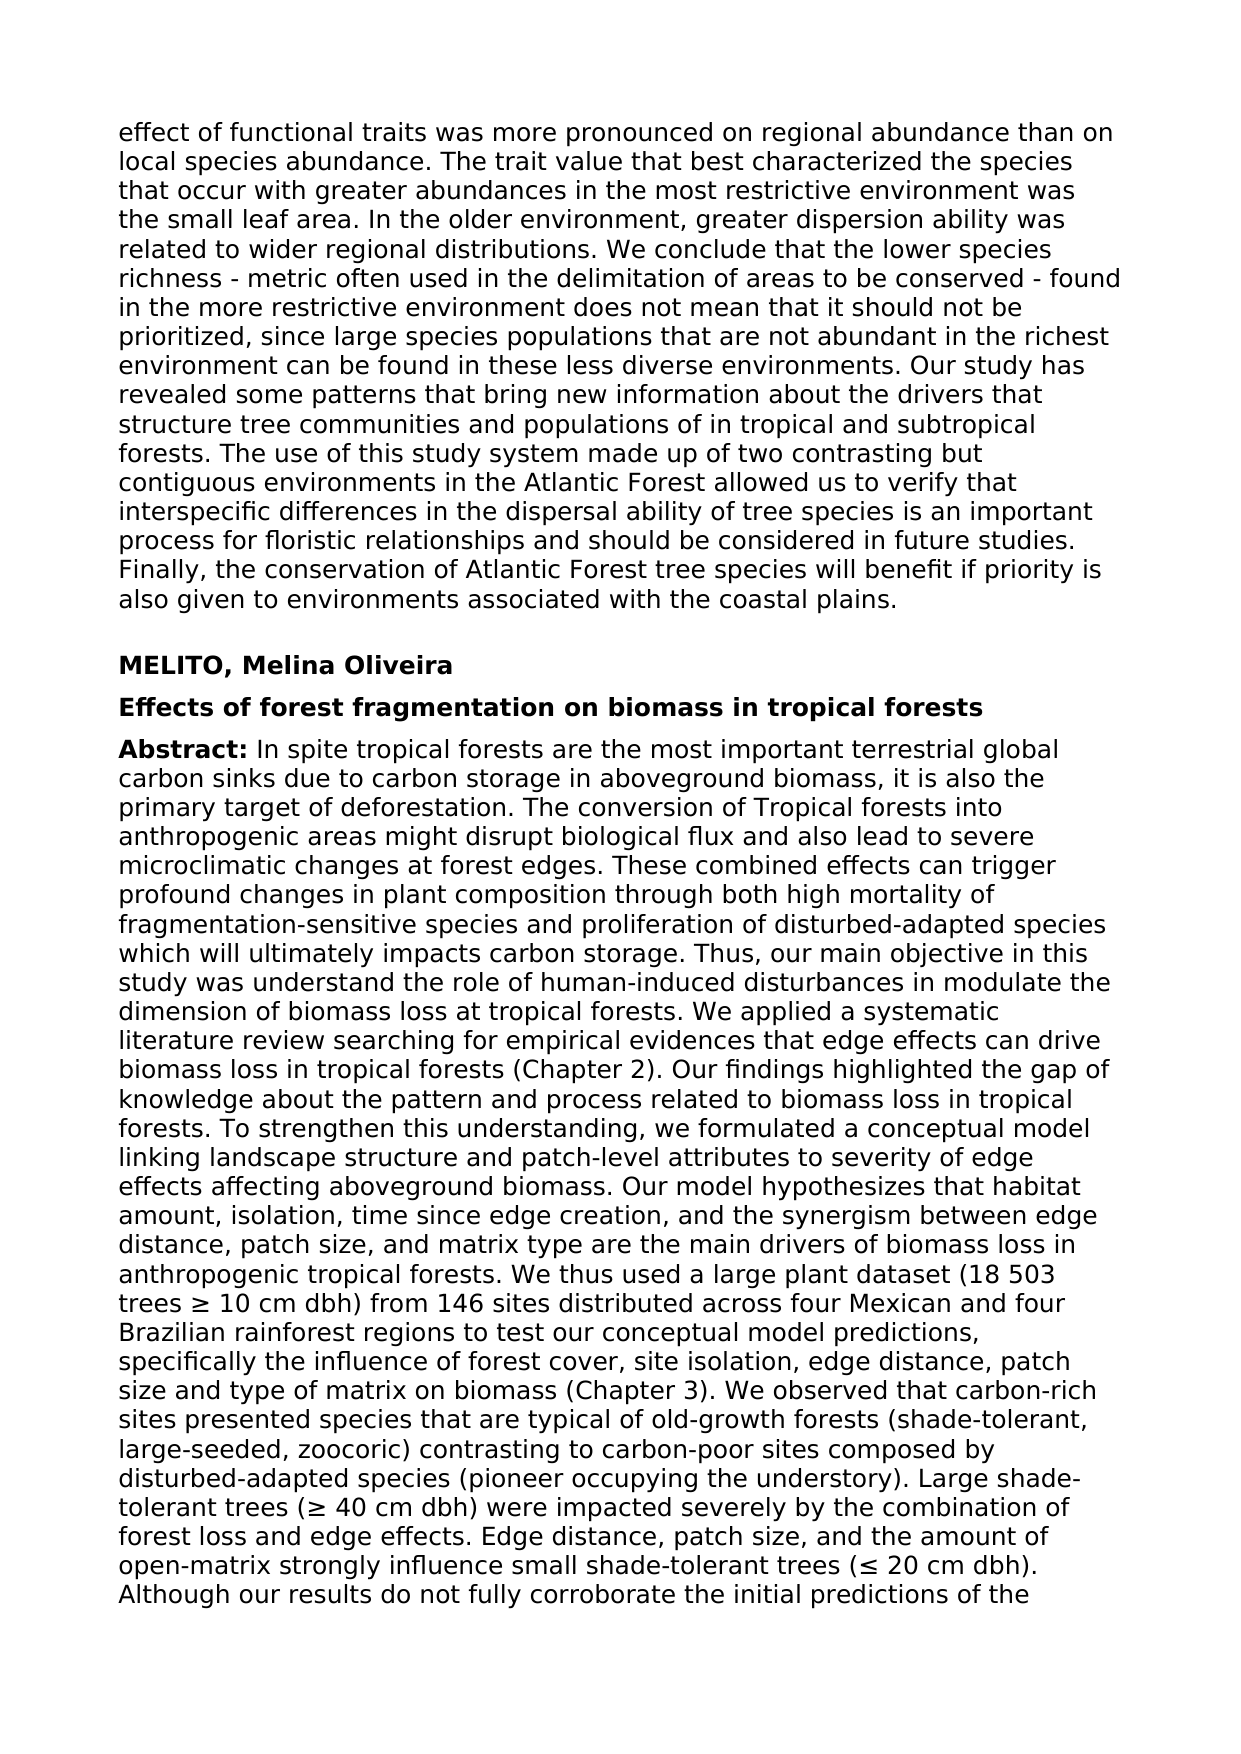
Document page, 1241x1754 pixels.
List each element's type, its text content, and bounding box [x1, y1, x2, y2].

text effect of functional traits was more pronounced on regional abundance than on local species abundance. The trait value that best characterized the species that occur with greater abundances in the most restrictive environment was the small leaf area. In the older environment, greater dispersion ability was related to wider regional distributions. We conclude that the lower species richness - metric often used in the delimitation of areas to be conserved - found in the more restrictive environment does not mean that it should not be prioritized, since large species populations that are not abundant in the richest environment can be found in these less diverse environments. Our study has revealed some patterns that bring new information about the drivers that structure tree communities and populations of in tropical and subtropical forests. The use of this study system made up of two contrasting but contiguous environments in the Atlantic Forest allowed us to verify that interspecific differences in the dispersal ability of tree species is an important process for floristic relationships and should be considered in future studies. Finally, the conservation of Atlantic Forest tree species will benefit if priority is also given to environments associated with the coastal plains. [118, 118, 1122, 614]
text Effects of forest fragmentation on biomass in tropical forests [118, 693, 1122, 722]
subtitle MELITO, Melina Oliveira [118, 651, 1122, 681]
text Abstract: In spite tropical forests are the most important terrestrial global carbon sinks due to carbon storage in aboveground biomass, it is also the primary target of deforestation. The conversion of Tropical forests into anthropogenic areas might disrupt biological flux and also lead to severe microclimatic changes at forest edges. These combined effects can trigger profound changes in plant composition through both high mortality of fragmentation-sensitive species and proliferation of disturbed-adapted species which will ultimately impacts carbon storage. Thus, our main objective in this study was understand the role of human-induced disturbances in modulate the dimension of biomass loss at tropical forests. We applied a systematic literature review searching for empirical evidences that edge effects can drive biomass loss in tropical forests (Chapter 2). Our findings highlighted the gap of knowledge about the pattern and process related to biomass loss in tropical forests. To strengthen this understanding, we formulated a conceptual model linking landscape structure and patch-level attributes to severity of edge effects affecting aboveground biomass. Our model hypothesizes that habitat amount, isolation, time since edge creation, and the synergism between edge distance, patch size, and matrix type are the main drivers of biomass loss in anthropogenic tropical forests. We thus used a large plant dataset (18 503 trees ≥ 10 cm dbh) from 146 sites distributed across four Mexican and four Brazilian rainforest regions to test our conceptual model predictions, specifically the influence of forest cover, site isolation, edge distance, patch size and type of matrix on biomass (Chapter 3). We observed that carbon-rich sites presented species that are typical of old-growth forests (shade-tolerant, large-seeded, zoocoric) contrasting to carbon-poor sites composed by disturbed-adapted species (pioneer occupying the understory). Large shade-tolerant trees (≥ 40 cm dbh) were impacted severely by the combination of forest loss and edge effects. Edge distance, patch size, and the amount of open-matrix strongly influence small shade-tolerant trees (≤ 20 cm dbh). Although our results do not fully corroborate the initial predictions of the [118, 735, 1122, 1610]
